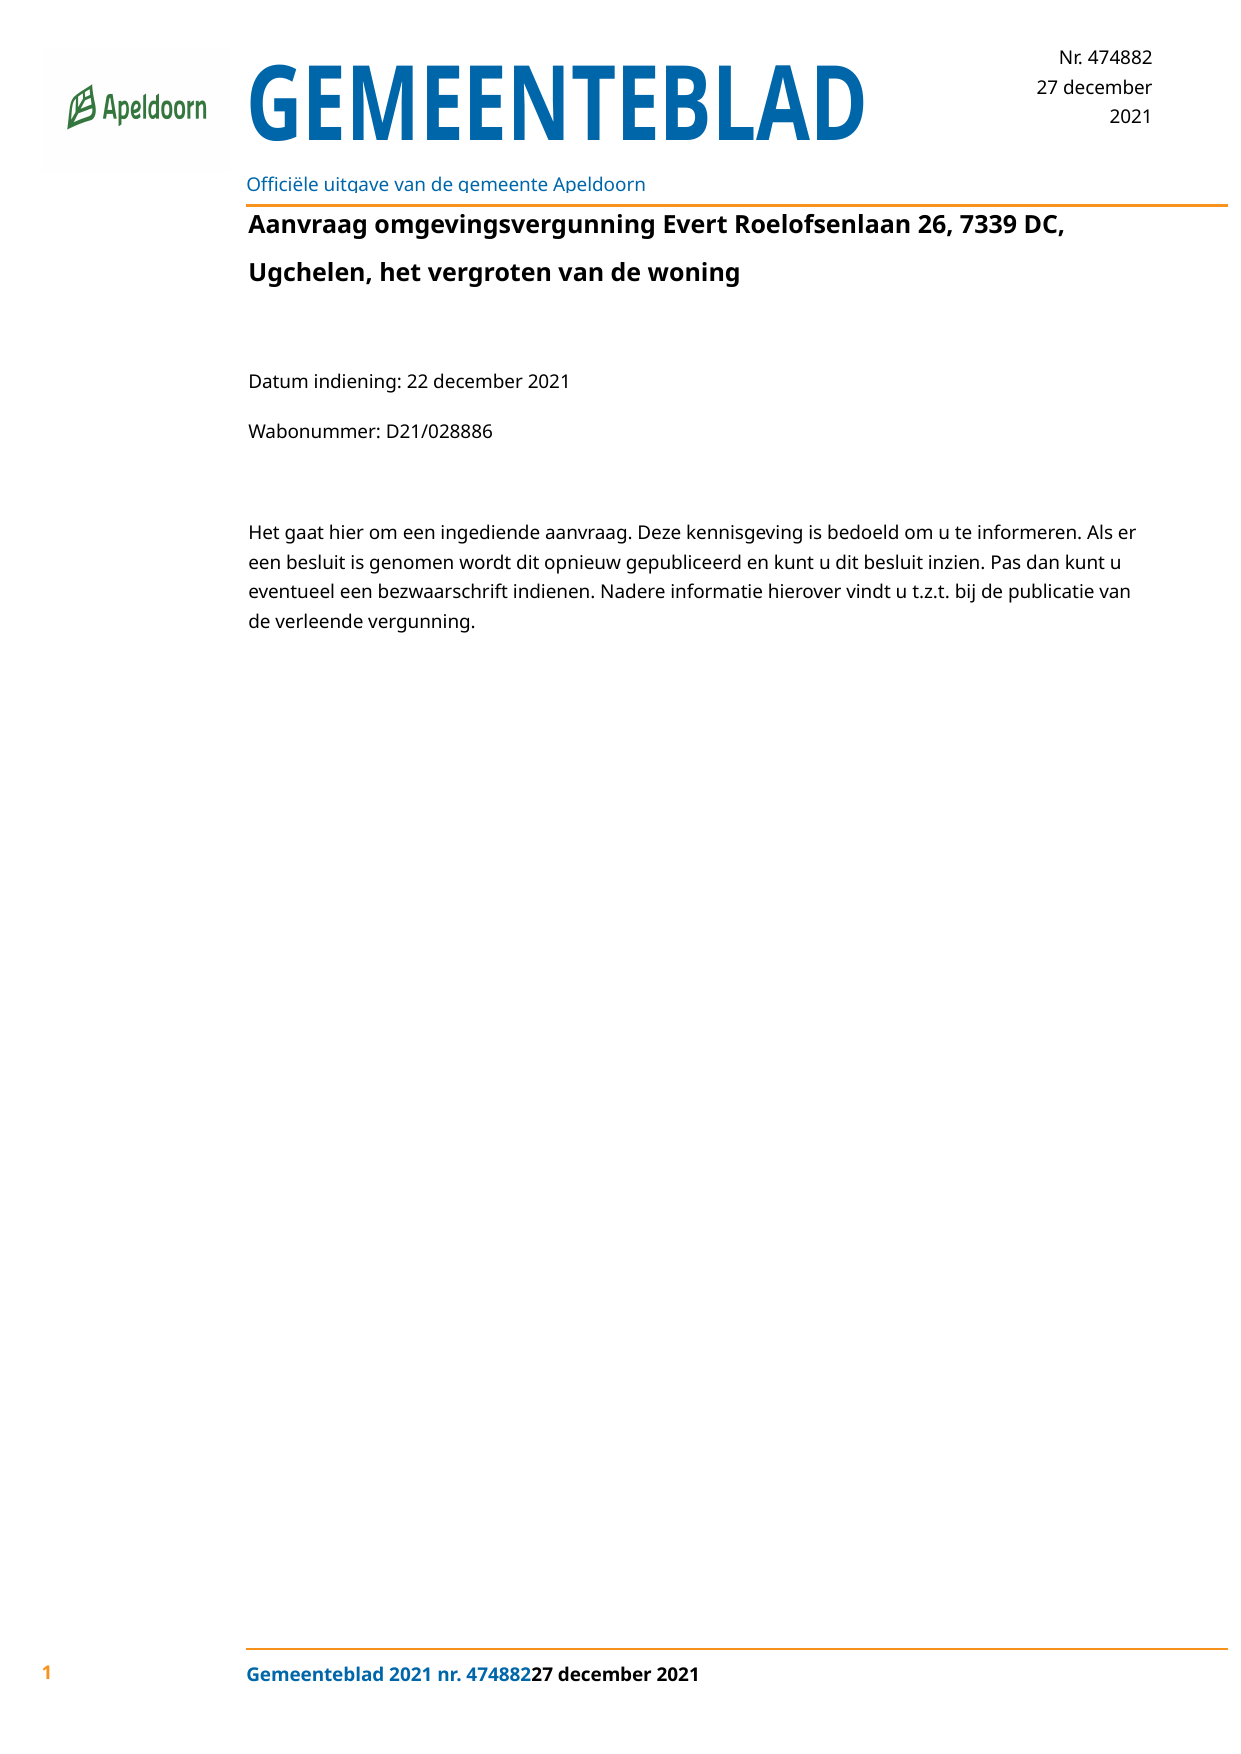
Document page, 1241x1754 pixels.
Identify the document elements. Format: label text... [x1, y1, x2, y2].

text Datum indiening: 22 december 2021 [248, 368, 1152, 394]
text Het gaat hier om een ingediende aanvraag. Deze kennisgeving is bedoeld om u te informeren. Als er een besluit is genomen wordt dit opnieuw gepubliceerd en kunt u dit besluit inzien. Pas dan kunt u eventueel een bezwaarschrift indienen. Nadere informatie hierover vindt u t.z.t. bij de publicatie van de verleende vergunning. [248, 519, 1152, 634]
picture [41, 47, 231, 172]
text Wabonummer: D21/028886 [248, 419, 1152, 444]
text Aanvraag omgevingsvergunning Evert Roelofsenlaan 26, 7339 DC, Ugchelen, het vergroten van de woning [248, 207, 1152, 288]
